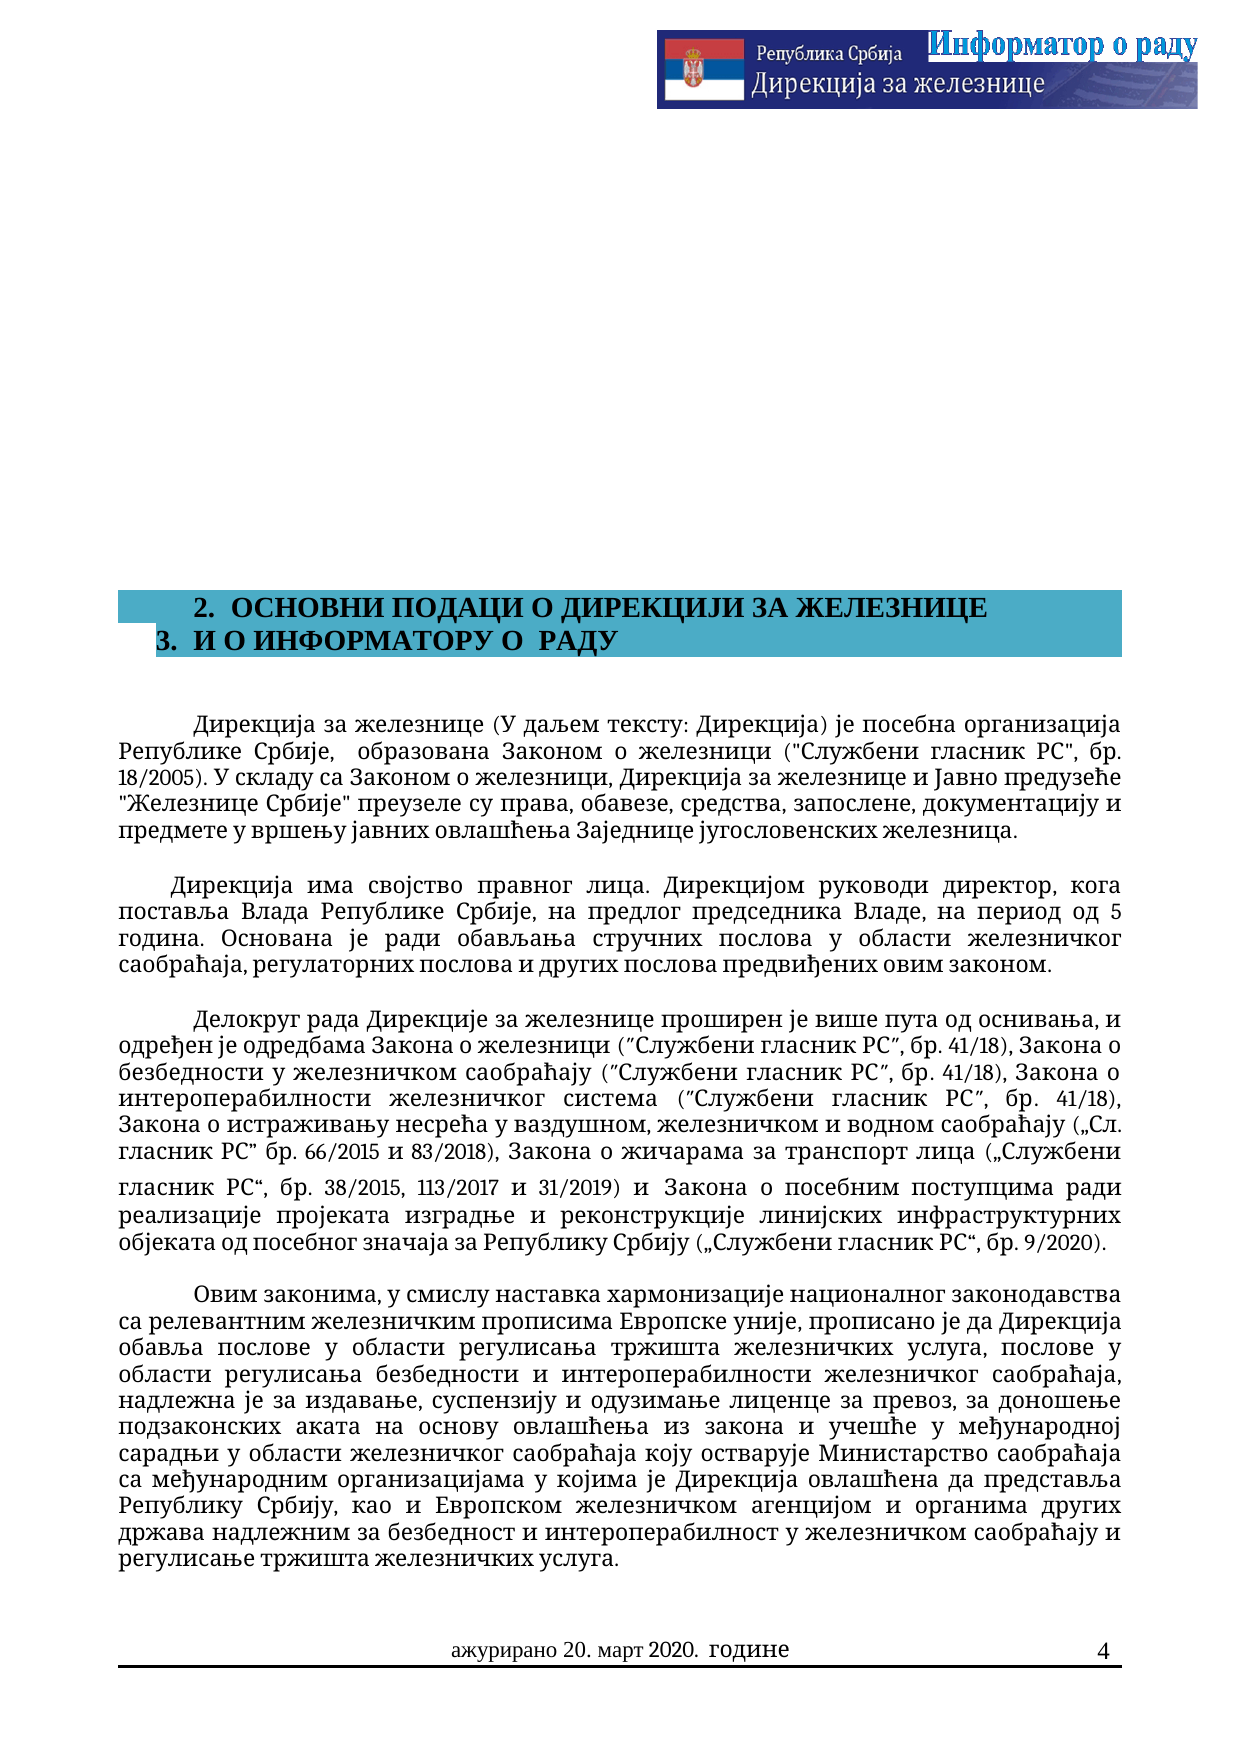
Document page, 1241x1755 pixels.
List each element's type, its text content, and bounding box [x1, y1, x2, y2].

text Овим законима, у смислу наставка хармонизације националног законодавства са релевантним железничким прописима Европске уније, прописано је да Дирекција обавља послове у области регулисања тржишта железничких услуга, послове у области регулисања безбедности и интероперабилности железничког саобраћаја, надлежна је за издавање, суспензију и одузимање лиценце за превоз, за доношење подзаконских аката на основу овлашћења из закона и учешће у међународној сарадњи у области железничког саобраћаја коју остварује Министарство саобраћаја са међународним организацијама у којима је Дирекција овлашћена да представља Републику Србију, као и Европском железничком агенцијом и органима других држава надлежним за безбедност и интероперабилност у железничком саобраћају и регулисање тржишта железничких услуга. [118, 1282, 1122, 1572]
text Дирекција за железнице (У даљем тексту: Дирекција) је посебна организација Републике Србије, образована Законом о железници ("Службени гласник РС", бр. 18/2005). У складу са Законом о железници, Дирекција за железнице и Јавно предузеће "Железнице Србије" преузеле су права, обавезе, средства, запослене, документацију и предмете у вршењу јавних овлашћења Заједнице југословенских железница. [118, 712, 1122, 844]
text Делокруг рада Дирекције за железнице проширен је више пута од оснивања, и одређен је одредбама Закона о железници (″Службени гласник РС″, бр. 41/18), Закона о безбедности у железничком саобраћају (″Службени гласник РС″, бр. 41/18), Закона о интероперабилности железничког система (″Службени гласник РС″, бр. 41/18), Закона о истраживању несрећа у ваздушном, железничком и водном саобраћају („Сл. гласник РС” бр. 66/2015 и 83/2018), Закона о жичарама за транспорт лица („Службени гласник РС“, бр. 38/2015, 113/2017 и 31/2019) и Закона о посебним поступцима ради реализације пројеката изградње и реконструкције линијских инфраструктурних објеката од посебног значаја за Републику Србију („Службени гласник РС“, бр. 9/2020). [118, 1007, 1122, 1256]
text Дирекција има својство правног лица. Дирекцијом руководи директор, кога поставља Влада Републике Србије, на предлог председника Владе, на период од 5 година. Основана је ради обављања стручних послова у области железничког саобраћаја, регулаторних послова и других послова предвиђених овим законом. [118, 873, 1122, 978]
subtitle ОСНОВНИ ПОДАЦИ О ДИРЕКЦИЈИ ЗА ЖЕЛЕЗНИЦЕ [118, 590, 1122, 623]
subtitle И О ИНФОРМАТОРУ О РАДУ [156, 623, 1122, 657]
